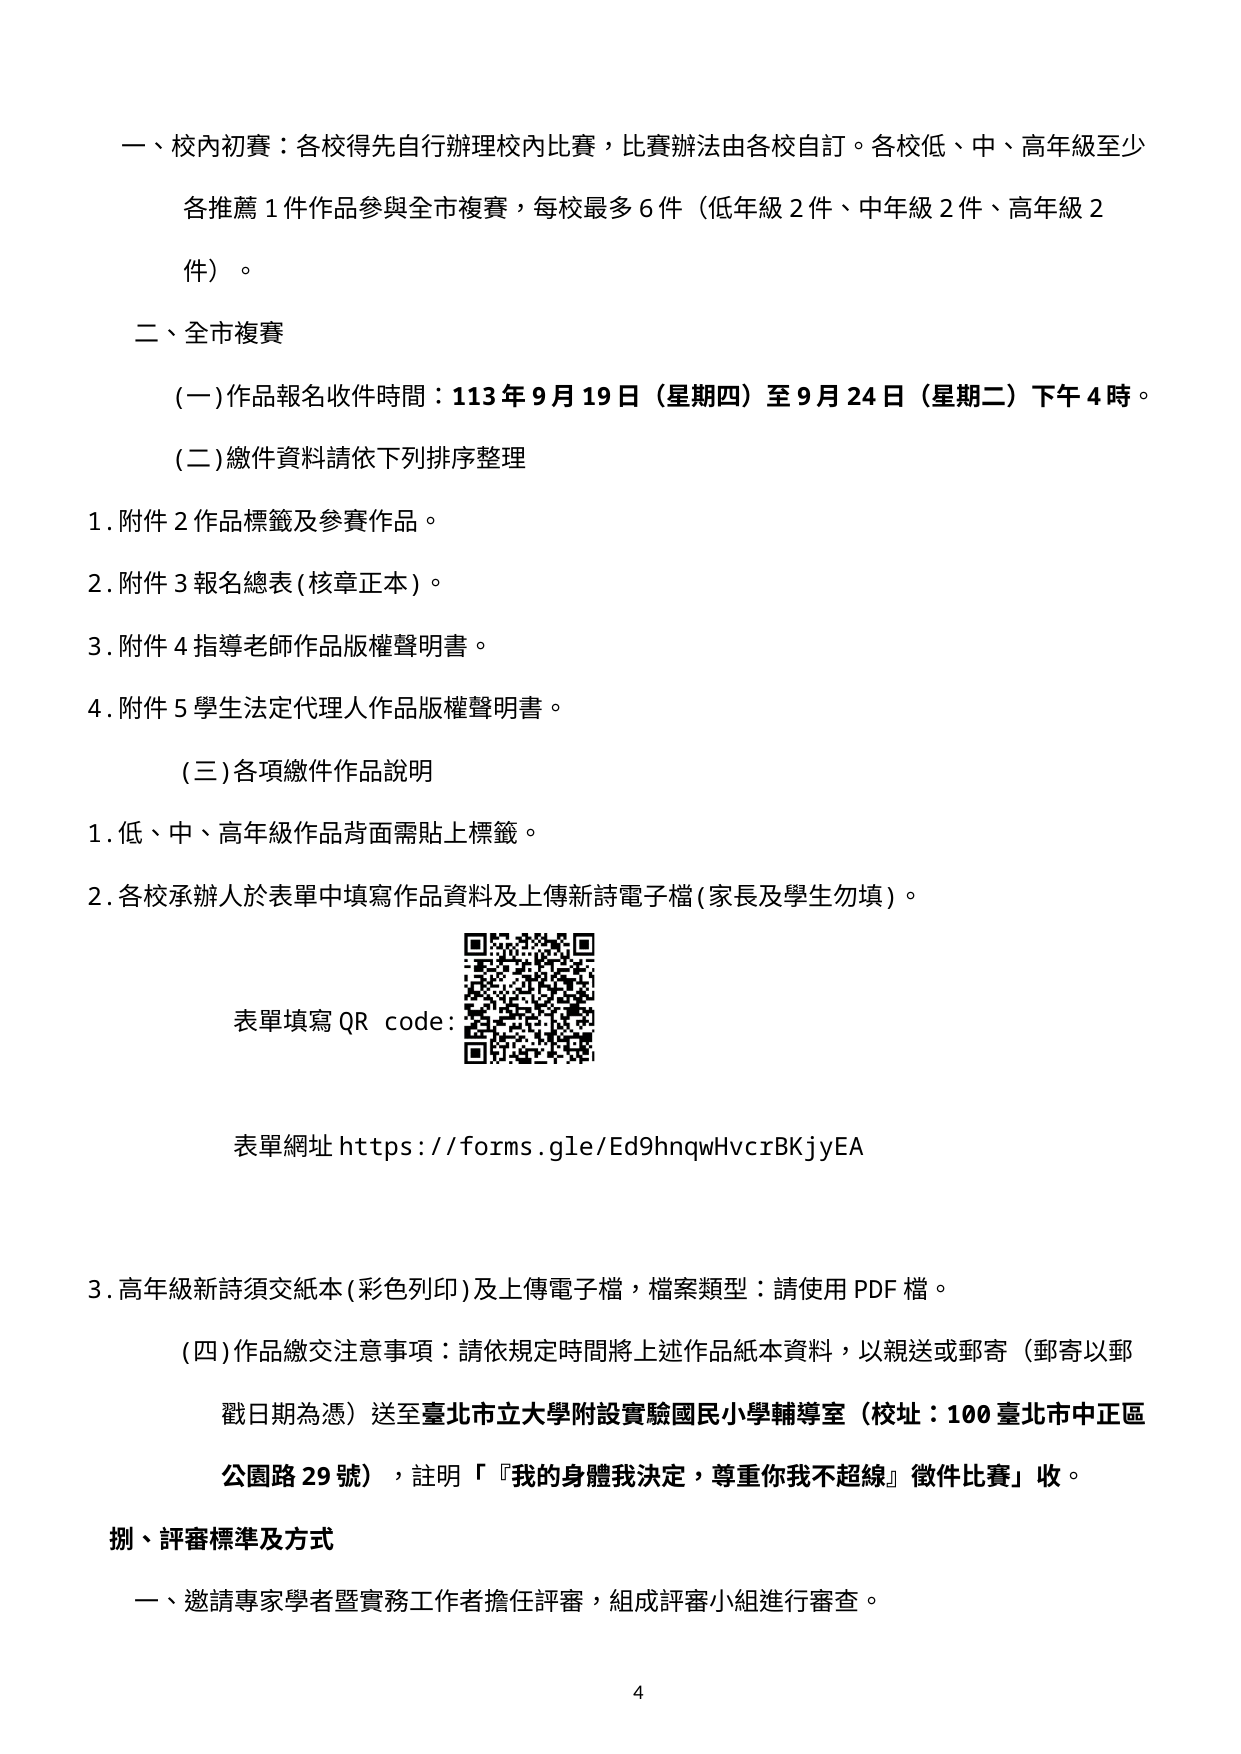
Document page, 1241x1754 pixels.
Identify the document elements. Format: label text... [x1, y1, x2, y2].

text 表單網址https://forms.gle/Ed9hnqwHvcrBKjyEA [234, 1102, 1150, 1165]
list 附件3報名總表(核章正本)。 [87, 540, 1150, 602]
text 捌、評審標準及方式 [109, 1496, 1150, 1558]
text (二)繳件資料請依下列排序整理 [109, 415, 1150, 477]
text 一、邀請專家學者暨實務工作者擔任評審，組成評審小組進行審查。 [109, 1558, 1150, 1621]
list 附件4指導老師作品版權聲明書。 [87, 602, 1150, 665]
list 附件2作品標籤及參賽作品。 [87, 477, 1150, 540]
list 各校承辦人於表單中填寫作品資料及上傳新詩電子檔(家長及學生勿填)。 [87, 852, 1150, 915]
picture [464, 933, 595, 1064]
text (一)作品報名收件時間：113年9月19日（星期四）至9月24日（星期二）下午4時。 [109, 352, 1150, 415]
list 附件5學生法定代理人作品版權聲明書。 [87, 665, 1150, 727]
text [595, 977, 1150, 1040]
list 低、中、高年級作品背面需貼上標籤。 [87, 790, 1150, 852]
text 一、校內初賽：各校得先自行辦理校內比賽，比賽辦法由各校自訂。各校低、中、高年級至少各推薦1件作品參與全市複賽，每校最多6件（低年級2件、中年級2件、高年級2件）。 [109, 102, 1150, 290]
text (三)各項繳件作品說明 [118, 727, 1150, 790]
list 高年級新詩須交紙本(彩色列印)及上傳電子檔，檔案類型：請使用PDF檔。 [87, 1246, 1150, 1308]
text (四)作品繳交注意事項：請依規定時間將上述作品紙本資料，以親送或郵寄（郵寄以郵戳日期為憑）送至臺北市立大學附設實驗國民小學輔導室（校址：100臺北市中正區公園路29號），註明「『我的身體我決定，尊重你我不超線』徵件比賽」收。 [118, 1308, 1150, 1496]
text 二、全市複賽 [109, 290, 1150, 352]
text 表單填寫QR code: [234, 977, 464, 1040]
